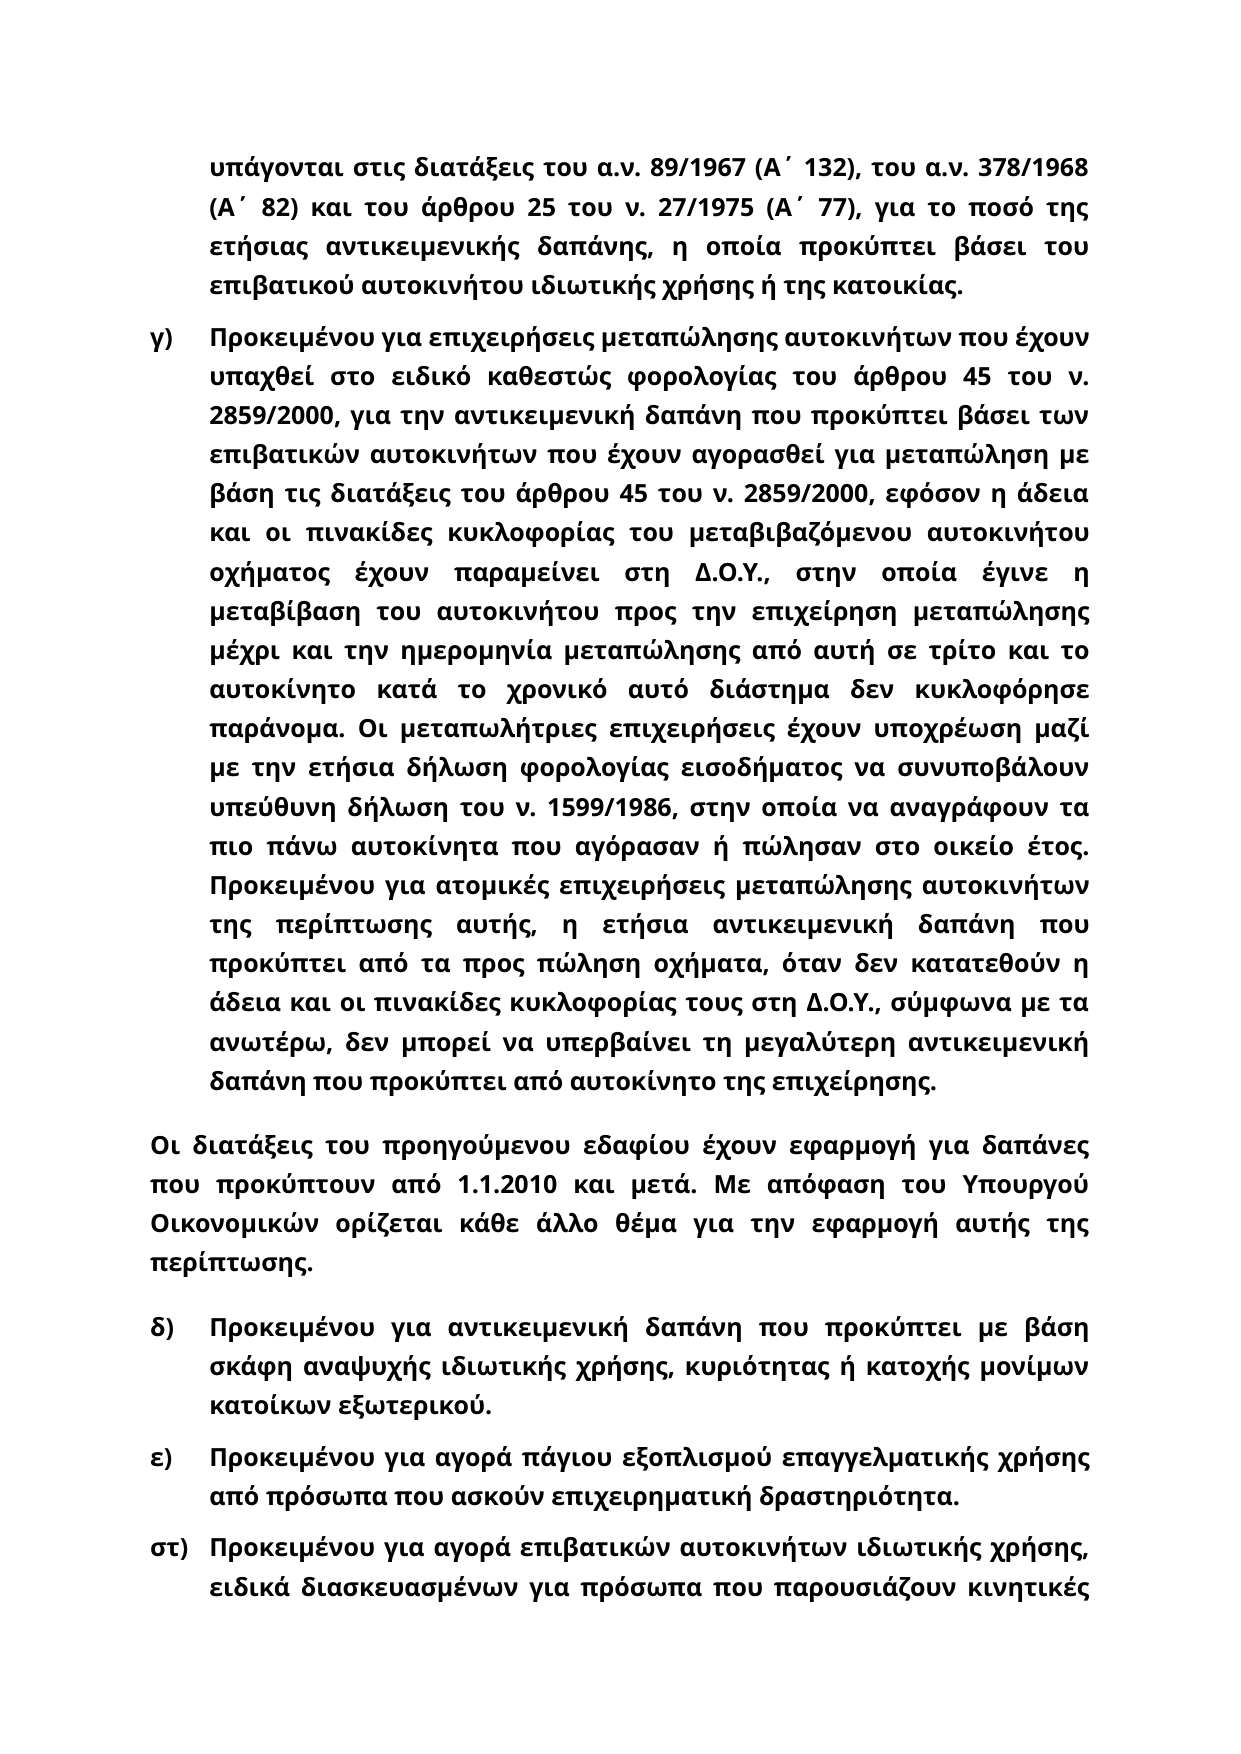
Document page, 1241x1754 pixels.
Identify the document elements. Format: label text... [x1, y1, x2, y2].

list στ) Προκειμένου για αγορά επιβατικών αυτοκινήτων ιδιωτικής χρήσης, ειδικά διασκευασμένων για πρόσωπα που παρουσιάζουν κινητικές [150, 1530, 1090, 1603]
list δ) Προκειμένου για αντικειμενική δαπάνη που προκύπτει με βάση σκάφη αναψυχής ιδιωτικής χρήσης, κυριότητας ή κατοχής μονίμων κατοίκων εξωτερικού. [150, 1309, 1090, 1422]
list ε) Προκειμένου για αγορά πάγιου εξοπλισμού επαγγελματικής χρήσης από πρόσωπα που ασκούν επιχειρηματική δραστηριότητα. [150, 1439, 1090, 1512]
list γ) Προκειμένου για επιχειρήσεις μεταπώλησης αυτοκινήτων που έχουν υπαχθεί στο ειδικό καθεστώς φορολογίας του άρθρου 45 του ν. 2859/2000, για την αντικειμενική δαπάνη που προκύπτει βάσει των επιβατικών αυτοκινήτων που έχουν αγορασθεί για μεταπώληση με βάση τις διατάξεις του άρθρου 45 του ν. 2859/2000, εφόσον η άδεια και οι πινακίδες κυκλοφορίας του μεταβιβαζόμενου αυτοκινήτου οχήματος έχουν παραμείνει στη Δ.Ο.Υ., στην οποία έγινε η μεταβίβαση του αυτοκινήτου προς την επιχείρηση μεταπώλησης μέχρι και την ημερομηνία μεταπώλησης από αυτή σε τρίτο και το αυτοκίνητο κατά το χρονικό αυτό διάστημα δεν κυκλοφόρησε παράνομα. Οι μεταπωλήτριες επιχειρήσεις έχουν υποχρέωση μαζί με την ετήσια δήλωση φορολογίας εισοδήματος να συνυποβάλουν υπεύθυνη δήλωση του ν. 1599/1986, στην οποία να αναγράφουν τα πιο πάνω αυτοκίνητα που αγόρασαν ή πώλησαν στο οικείο έτος. Προκειμένου για ατομικές επιχειρήσεις μεταπώλησης αυτοκινήτων της περίπτωσης αυτής, η ετήσια αντικειμενική δαπάνη που προκύπτει από τα προς πώληση οχήματα, όταν δεν κατατεθούν η άδεια και οι πινακίδες κυκλοφορίας τους στη Δ.Ο.Υ., σύμφωνα με τα ανωτέρω, δεν μπορεί να υπερβαίνει τη μεγαλύτερη αντικειμενική δαπάνη που προκύπτει από αυτοκίνητο της επιχείρησης. [150, 319, 1090, 1097]
text Οι διατάξεις του προηγούμενου εδαφίου έχουν εφαρμογή για δαπάνες που προκύπτουν από 1.1.2010 και μετά. Με απόφαση του Υπουργού Οικονομικών ορίζεται κάθε άλλο θέμα για την εφαρμογή αυτής της περίπτωσης. [150, 1127, 1090, 1279]
list υπάγονται στις διατάξεις του α.ν. 89/1967 (Α΄ 132), του α.ν. 378/1968 (Α΄ 82) και του άρθρου 25 του ν. 27/1975 (Α΄ 77), για το ποσό της ετήσιας αντικειμενικής δαπάνης, η οποία προκύπτει βάσει του επιβατικού αυτοκινήτου ιδιωτικής χρήσης ή της κατοικίας. [150, 150, 1090, 302]
